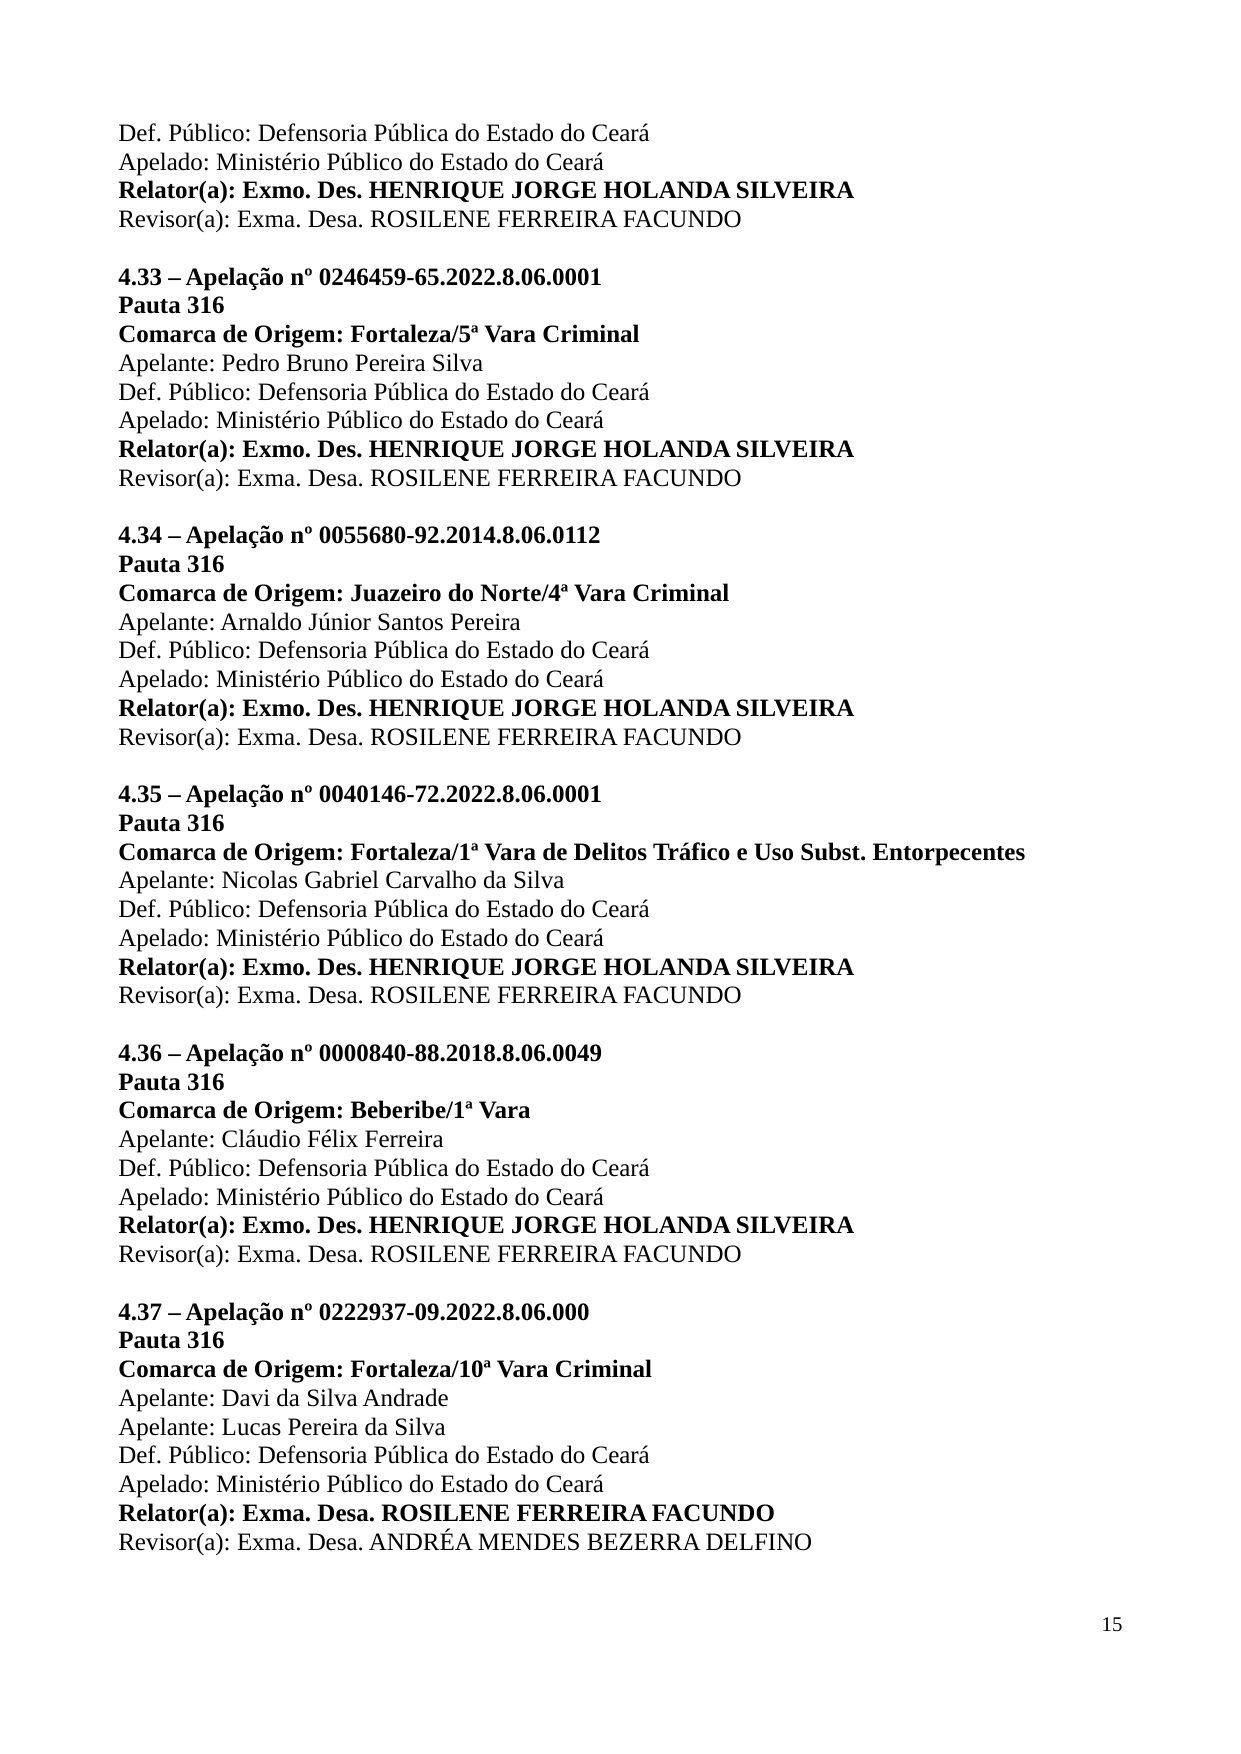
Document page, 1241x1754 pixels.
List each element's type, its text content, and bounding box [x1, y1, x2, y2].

text Pauta 316 [118, 291, 1122, 319]
text Apelante: Davi da Silva Andrade [118, 1383, 1122, 1412]
text 4.34 – Apelação nº 0055680-92.2014.8.06.0112 [118, 521, 1122, 549]
text Apelado: Ministério Público do Estado do Ceará [118, 406, 1122, 434]
text Def. Público: Defensoria Pública do Estado do Ceará [118, 894, 1122, 923]
text Apelado: Ministério Público do Estado do Ceará [118, 1182, 1122, 1211]
text 4.36 – Apelação nº 0000840-88.2018.8.06.0049 [118, 1038, 1122, 1067]
text Def. Público: Defensoria Pública do Estado do Ceará [118, 377, 1122, 406]
text Apelante: Arnaldo Júnior Santos Pereira [118, 607, 1122, 636]
text 4.37 – Apelação nº 0222937-09.2022.8.06.000 [118, 1297, 1122, 1326]
text 4.35 – Apelação nº 0040146-72.2022.8.06.0001 [118, 779, 1122, 808]
text Comarca de Origem: Juazeiro do Norte/4ª Vara Criminal [118, 578, 1122, 607]
text Comarca de Origem: Fortaleza/10ª Vara Criminal [118, 1354, 1122, 1383]
text Apelante: Pedro Bruno Pereira Silva [118, 348, 1122, 377]
text Revisor(a): Exma. Desa. ROSILENE FERREIRA FACUNDO [118, 463, 1122, 492]
text 4.33 – Apelação nº 0246459-65.2022.8.06.0001 [118, 262, 1122, 291]
text Def. Público: Defensoria Pública do Estado do Ceará [118, 1153, 1122, 1182]
text Comarca de Origem: Beberibe/1ª Vara [118, 1096, 1122, 1124]
text Apelado: Ministério Público do Estado do Ceará [118, 1469, 1122, 1498]
text Pauta 316 [118, 1326, 1122, 1354]
text Revisor(a): Exma. Desa. ANDRÉA MENDES BEZERRA DELFINO [118, 1527, 1122, 1556]
text Apelante: Cláudio Félix Ferreira [118, 1124, 1122, 1153]
text Relator(a): Exma. Desa. ROSILENE FERREIRA FACUNDO [118, 1498, 1122, 1527]
text Def. Público: Defensoria Pública do Estado do Ceará [118, 636, 1122, 664]
text Def. Público: Defensoria Pública do Estado do Ceará [118, 118, 1122, 147]
text Relator(a): Exmo. Des. HENRIQUE JORGE HOLANDA SILVEIRA [118, 176, 1122, 204]
text Comarca de Origem: Fortaleza/5ª Vara Criminal [118, 319, 1122, 348]
text Comarca de Origem: Fortaleza/1ª Vara de Delitos Tráfico e Uso Subst. Entorpecentes [118, 837, 1122, 866]
text Pauta 316 [118, 808, 1122, 837]
text Revisor(a): Exma. Desa. ROSILENE FERREIRA FACUNDO [118, 204, 1122, 233]
text Def. Público: Defensoria Pública do Estado do Ceará [118, 1441, 1122, 1469]
text Revisor(a): Exma. Desa. ROSILENE FERREIRA FACUNDO [118, 981, 1122, 1009]
text Pauta 316 [118, 549, 1122, 578]
text Apelante: Lucas Pereira da Silva [118, 1412, 1122, 1441]
text Apelado: Ministério Público do Estado do Ceará [118, 147, 1122, 176]
text Relator(a): Exmo. Des. HENRIQUE JORGE HOLANDA SILVEIRA [118, 952, 1122, 981]
text Relator(a): Exmo. Des. HENRIQUE JORGE HOLANDA SILVEIRA [118, 434, 1122, 463]
text Revisor(a): Exma. Desa. ROSILENE FERREIRA FACUNDO [118, 1239, 1122, 1268]
text Relator(a): Exmo. Des. HENRIQUE JORGE HOLANDA SILVEIRA [118, 693, 1122, 722]
text Apelado: Ministério Público do Estado do Ceará [118, 664, 1122, 693]
text Relator(a): Exmo. Des. HENRIQUE JORGE HOLANDA SILVEIRA [118, 1211, 1122, 1239]
text Revisor(a): Exma. Desa. ROSILENE FERREIRA FACUNDO [118, 722, 1122, 751]
text Apelado: Ministério Público do Estado do Ceará [118, 923, 1122, 952]
text Apelante: Nicolas Gabriel Carvalho da Silva [118, 866, 1122, 894]
text Pauta 316 [118, 1067, 1122, 1096]
